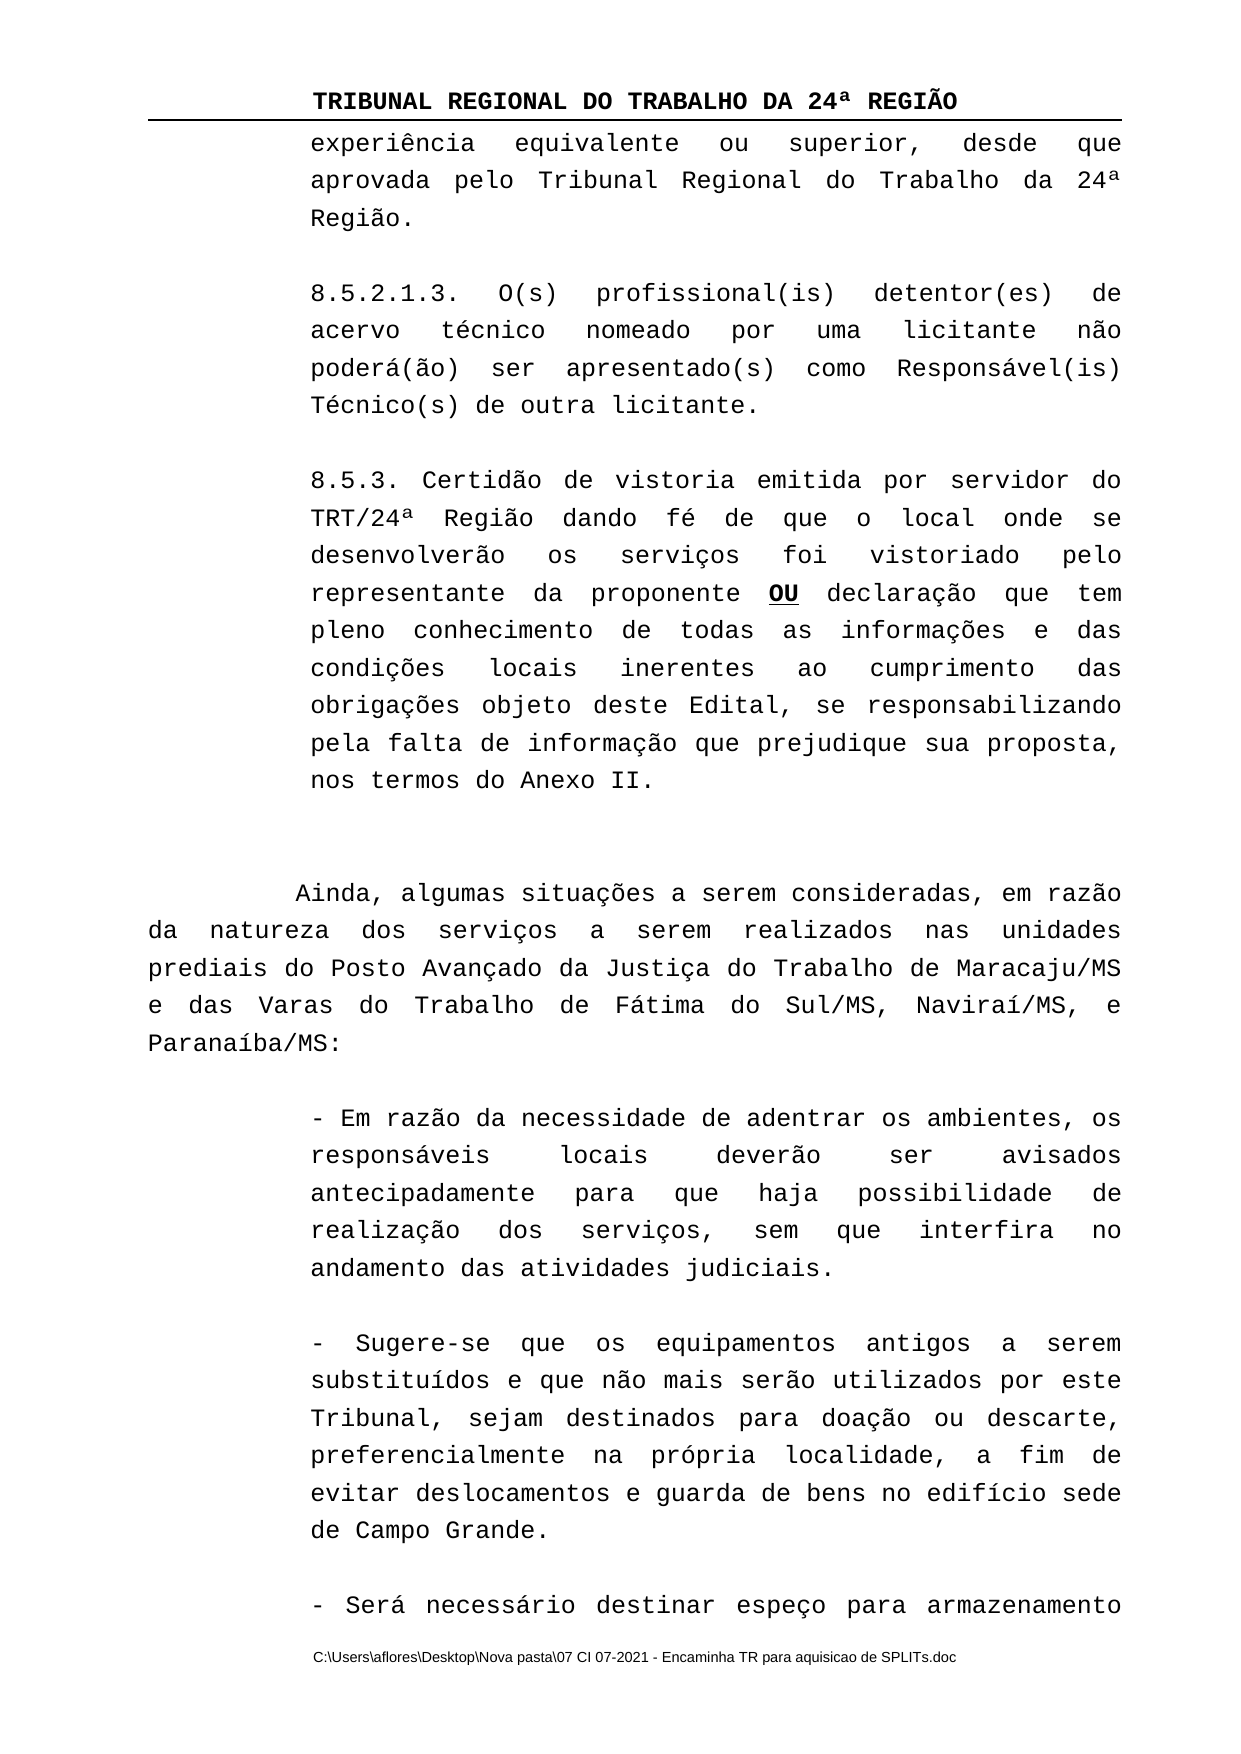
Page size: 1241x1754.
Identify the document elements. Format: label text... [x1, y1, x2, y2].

text Ainda, algumas situações a serem consideradas, em razão da natureza dos serviços a serem realizados nas unidades prediais do Posto Avançado da Justiça do Trabalho de Maracaju/MS e das Varas do Trabalho de Fátima do Sul/MS, Naviraí/MS, e Paranaíba/MS: [148, 871, 1122, 1059]
text 8.5.3. Certidão de vistoria emitida por servidor do TRT/24ª Região dando fé de que o local onde se desenvolverão os serviços foi vistoriado pelo representante da proponente OU declaração que tem pleno conhecimento de todas as informações e das condições locais inerentes ao cumprimento das obrigações objeto deste Edital, se responsabilizando pela falta de informação que prejudique sua proposta, nos termos do Anexo II. [310, 459, 1122, 796]
text - Será necessário destinar espeço para armazenamento [310, 1584, 1122, 1621]
text - Sugere-se que os equipamentos antigos a serem substituídos e que não mais serão utilizados por este Tribunal, sejam destinados para doação ou descarte, preferencialmente na própria localidade, a fim de evitar deslocamentos e guarda de bens no edifício sede de Campo Grande. [310, 1321, 1122, 1546]
text experiência equivalente ou superior, desde que aprovada pelo Tribunal Regional do Trabalho da 24ª Região. [310, 121, 1122, 234]
text - Em razão da necessidade de adentrar os ambientes, os responsáveis locais deverão ser avisados antecipadamente para que haja possibilidade de realização dos serviços, sem que interfira no andamento das atividades judiciais. [310, 1096, 1122, 1284]
text 8.5.2.1.3. O(s) profissional(is) detentor(es) de acervo técnico nomeado por uma licitante não poderá(ão) ser apresentado(s) como Responsável(is) Técnico(s) de outra licitante. [310, 271, 1122, 421]
